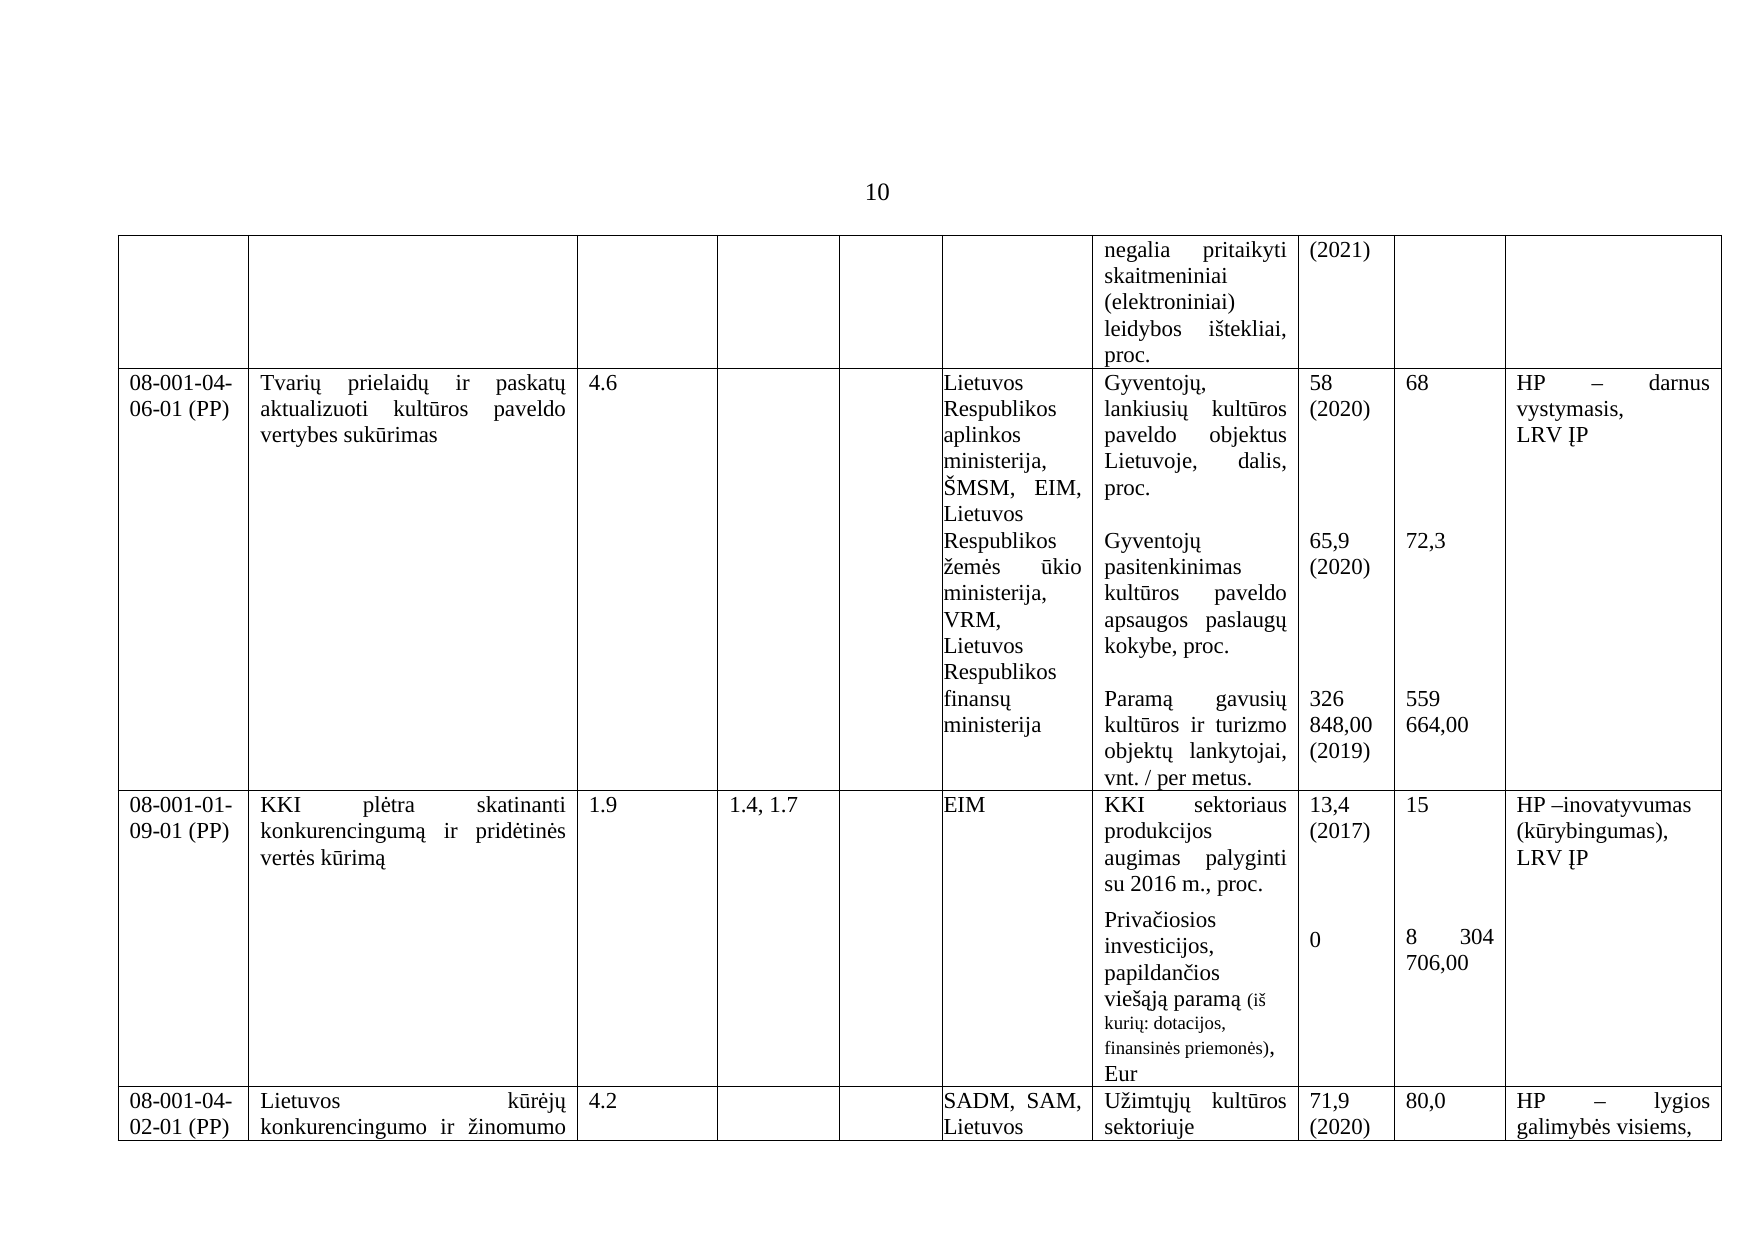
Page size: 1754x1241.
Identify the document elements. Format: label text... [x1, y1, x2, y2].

table_cell HP – lygios galimybės visiems, [1506, 1087, 1721, 1140]
table_cell 08-001-04-02-01 (PP) [119, 1087, 248, 1140]
table_cell 1.9 [578, 791, 717, 1086]
table_cell 08-001-01-09-01 (PP) [119, 791, 248, 1086]
table_cell [840, 369, 942, 790]
table_cell [119, 236, 248, 367]
table_cell [1395, 236, 1505, 367]
table_cell 68 72,3 559 664,00 [1395, 369, 1505, 790]
table_cell Lietuvos Respublikos aplinkos ministerija, ŠMSM, EIM, Lietuvos Respublikos žemės ūkio ministerija, VRM, Lietuvos Respublikos finansų ministerija [943, 369, 1092, 790]
table_cell [718, 1087, 839, 1140]
table_cell 4.6 [578, 369, 717, 790]
table_cell KKI sektoriaus produkcijos augimas palyginti su 2016 m., proc. Privačiosios investicijos, papildančios viešąją paramą (iš kurių: dotacijos, finansinės priemonės), Eur [1093, 791, 1298, 1086]
table_cell Lietuvos kūrėjų konkurencingumo ir žinomumo [249, 1087, 577, 1140]
table_cell Tvarių prielaidų ir paskatų aktualizuoti kultūros paveldo vertybes sukūrimas [249, 369, 577, 790]
table_cell negalia pritaikyti skaitmeniniai (elektroniniai) leidybos ištekliai, proc. [1093, 236, 1298, 367]
table_cell HP –inovatyvumas (kūrybingumas), LRV ĮP [1506, 791, 1721, 1086]
table_cell 15 8 304 706,00 [1395, 791, 1505, 1086]
table_cell [840, 236, 942, 367]
table_cell Gyventojų, lankiusių kultūros paveldo objektus Lietuvoje, dalis, proc. Gyventojų pasitenkinimas kultūros paveldo apsaugos paslaugų kokybe, proc. Paramą gavusių kultūros ir turizmo objektų lankytojai, vnt. / per metus. [1093, 369, 1298, 790]
table_cell [840, 1087, 942, 1140]
table_cell [718, 369, 839, 790]
table_cell [578, 236, 717, 367]
table_cell 58 (2020) 65,9 (2020) 326 848,00 (2019) [1299, 369, 1394, 790]
table_cell 80,0 [1395, 1087, 1505, 1140]
table_cell 13,4 (2017) 0 [1299, 791, 1394, 1086]
table_cell [943, 236, 1092, 367]
table_cell 08-001-04-06-01 (PP) [119, 369, 248, 790]
table_cell SADM, SAM, Lietuvos [943, 1087, 1092, 1140]
table_cell Užimtųjų kultūros sektoriuje [1093, 1087, 1298, 1140]
table_cell HP – darnus vystymasis, LRV ĮP [1506, 369, 1721, 790]
table_cell EIM [943, 791, 1092, 1086]
table_cell KKI plėtra skatinanti konkurencingumą ir pridėtinės vertės kūrimą [249, 791, 577, 1086]
table_cell [718, 236, 839, 367]
table_cell [249, 236, 577, 367]
table_cell [840, 791, 942, 1086]
table_cell 71,9 (2020) [1299, 1087, 1394, 1140]
table_cell (2021) [1299, 236, 1394, 367]
table_cell 4.2 [578, 1087, 717, 1140]
table_cell 1.4, 1.7 [718, 791, 839, 1086]
table_cell [1506, 236, 1721, 367]
